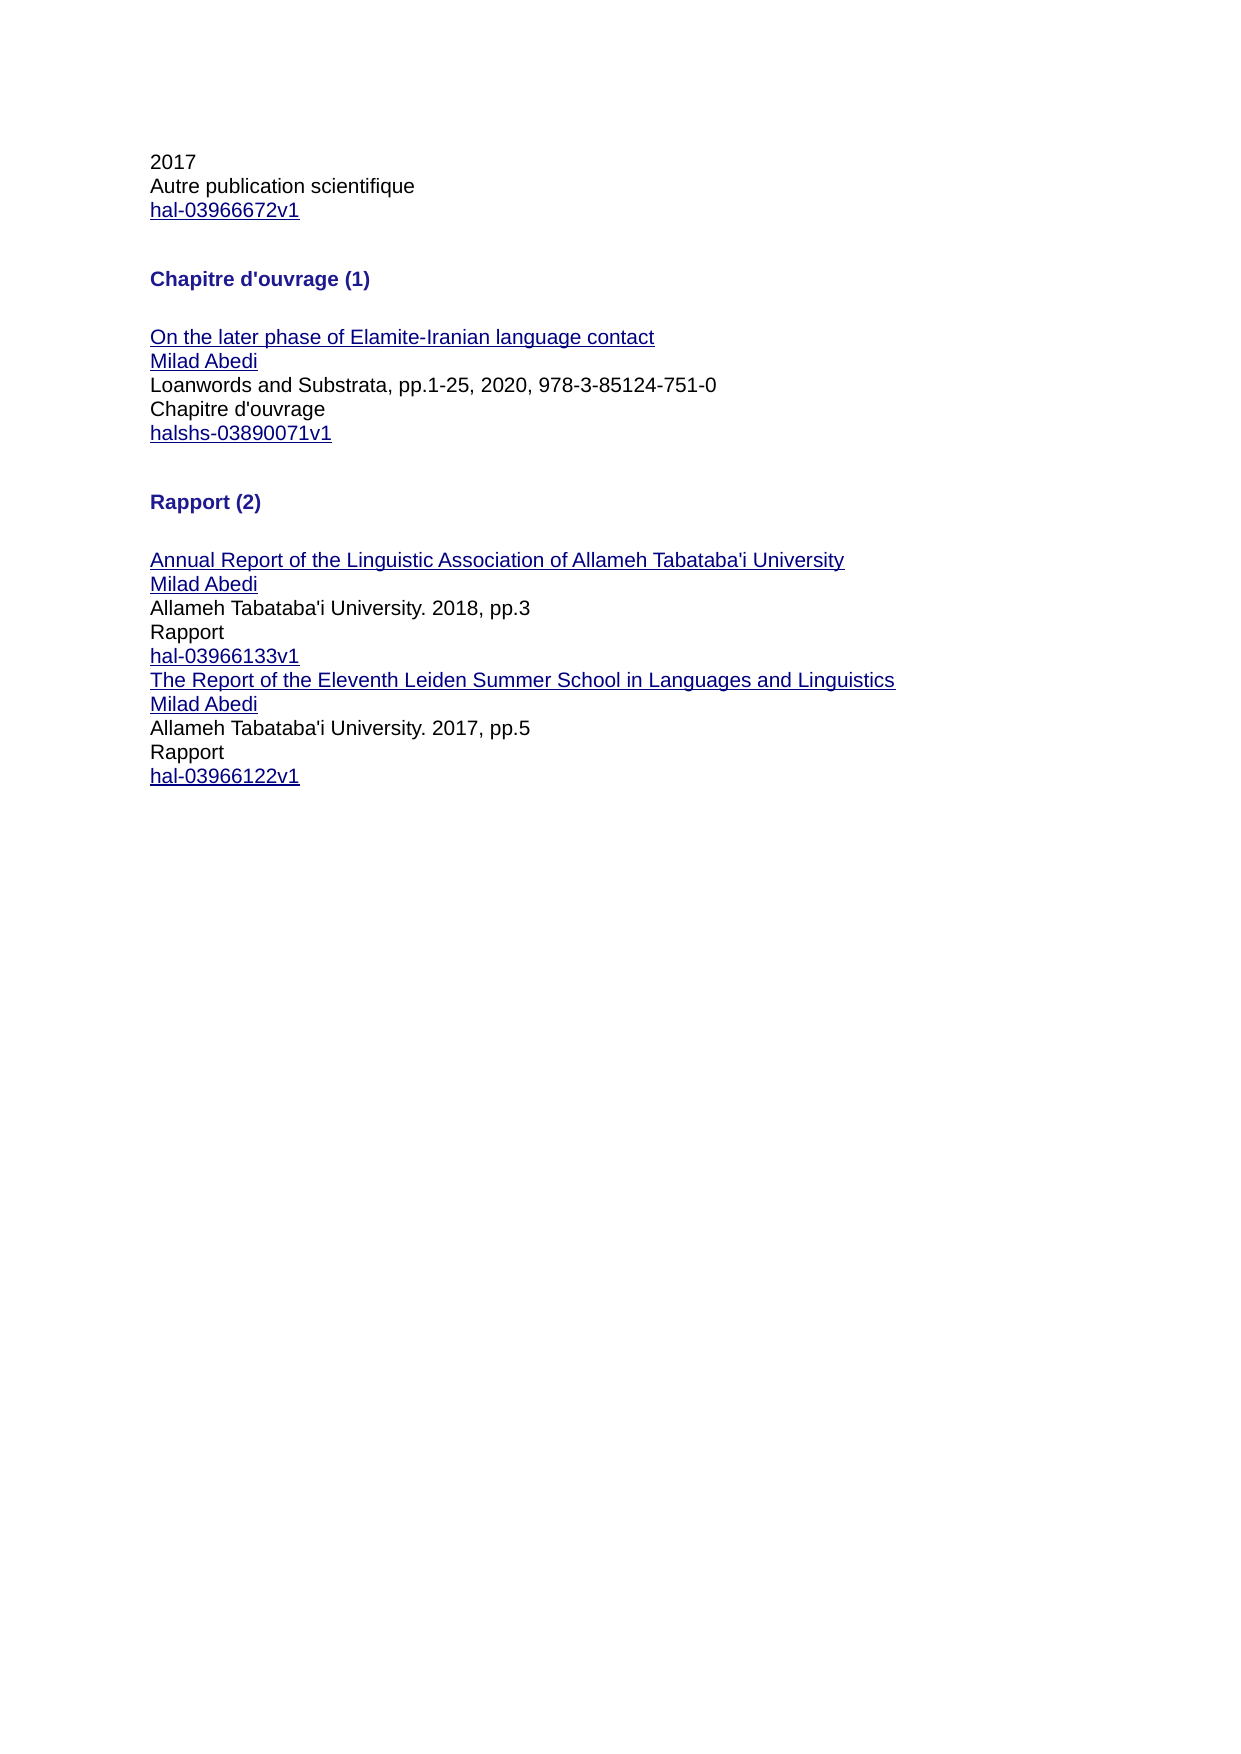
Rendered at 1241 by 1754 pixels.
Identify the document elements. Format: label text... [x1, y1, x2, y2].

table_header Annual Report of the Linguistic Association of Allameh Tabataba'i University Milad Abedi Allameh Tabataba'i University. 2018, pp.3 Rapport hal-03966133v1 [150, 548, 1090, 668]
table_cell The Report of the Eleventh Leiden Summer School in Languages and Linguistics Milad Abedi Allameh Tabataba'i University. 2017, pp.5 Rapport hal-03966122v1 [150, 668, 1090, 787]
table_header On the later phase of Elamite-Iranian language contact Milad Abedi Loanwords and Substrata, pp.1-25, 2020, 978-3-85124-751-0 Chapitre d'ouvrage halshs-03890071v1 [150, 325, 1090, 445]
table_cell پیر اوستاشناسان Milad Abedi 2017 Autre publication scientifique hal-03966672v1 [150, 150, 1090, 222]
subtitle Chapitre d'ouvrage (1) [150, 267, 1090, 291]
subtitle Rapport (2) [150, 489, 1090, 513]
